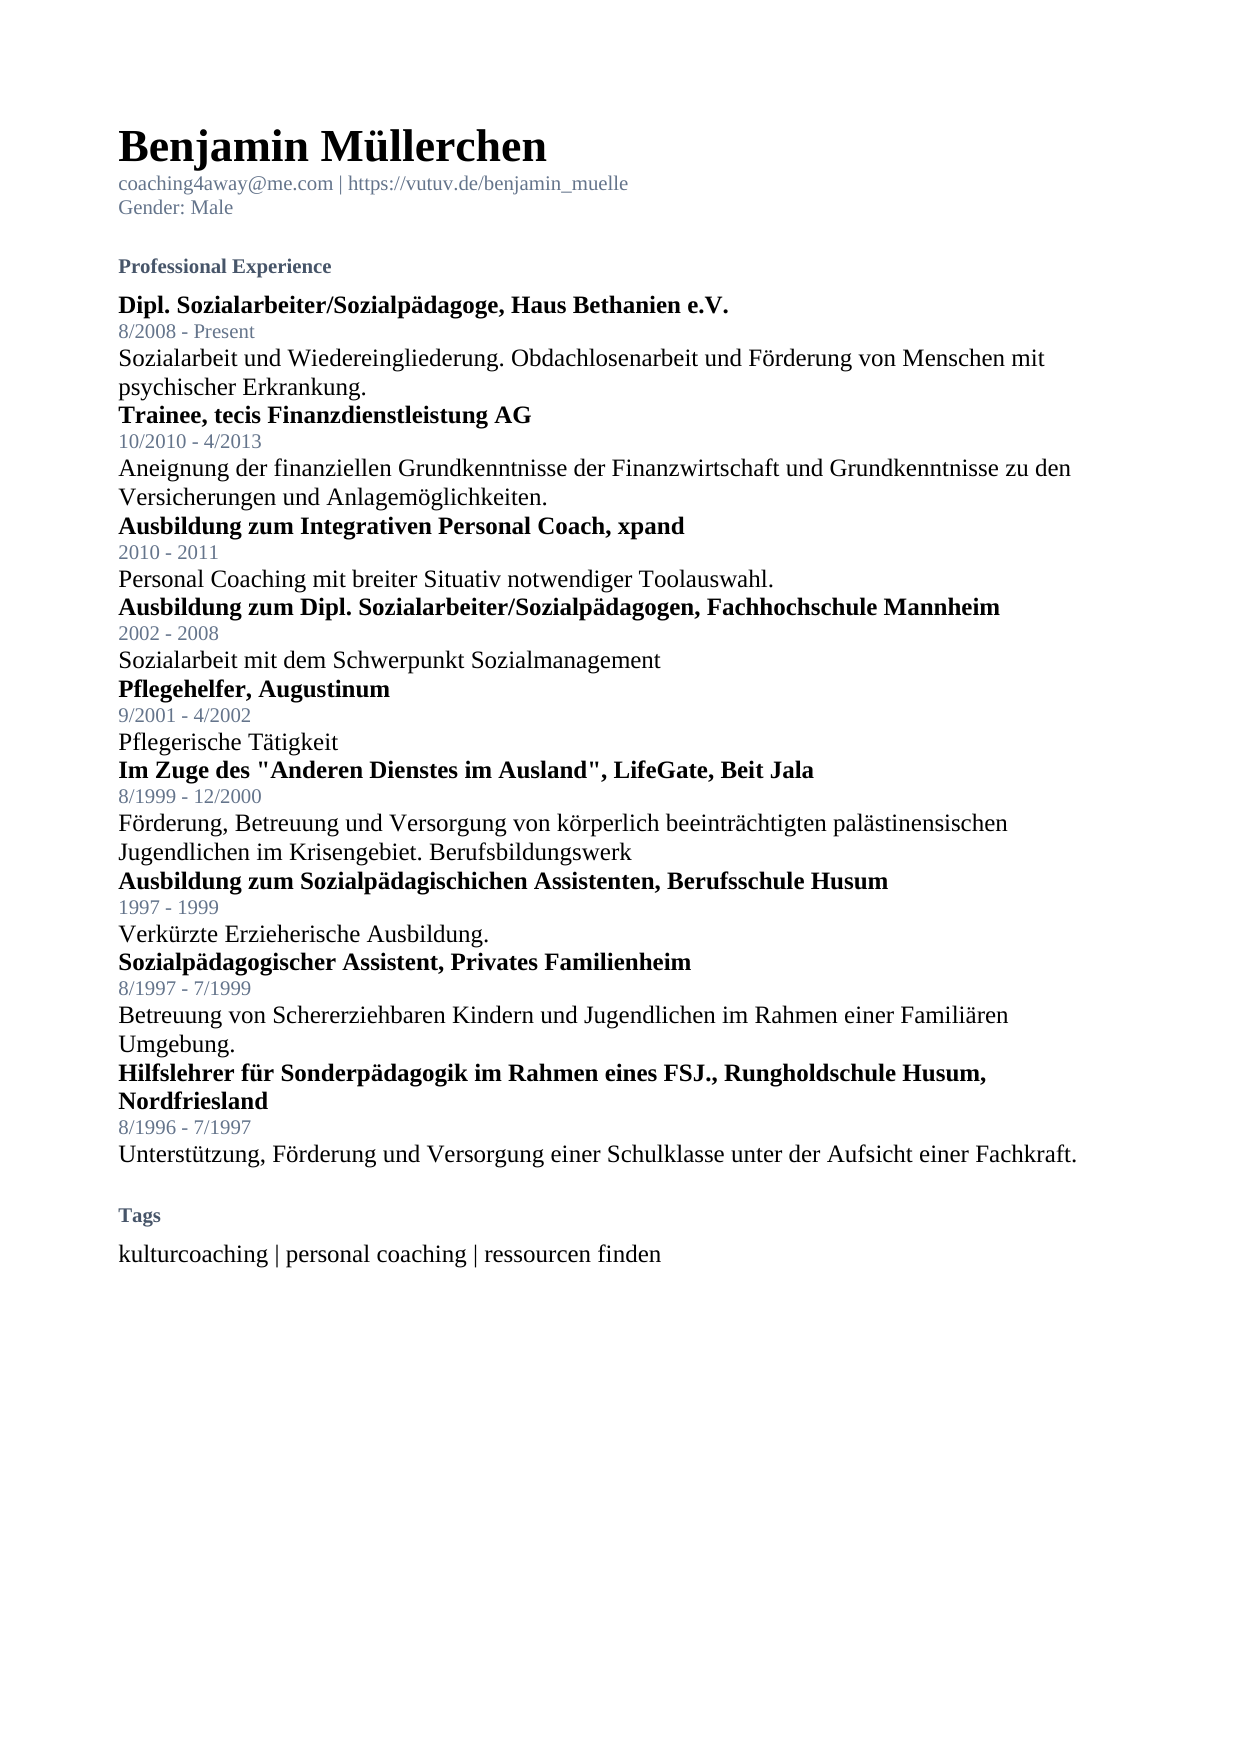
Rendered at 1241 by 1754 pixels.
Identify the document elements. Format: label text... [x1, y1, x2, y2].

text Gender: Male [118, 195, 1122, 219]
text 2010 - 2011 [118, 539, 1122, 564]
text Ausbildung zum Sozialpädagischichen Assistenten, Berufsschule Husum [118, 866, 1122, 894]
text 8/1997 - 7/1999 [118, 976, 1122, 1000]
text Im Zuge des "Anderen Dienstes im Ausland", LifeGate, Beit Jala [118, 756, 1122, 784]
text 10/2010 - 4/2013 [118, 429, 1122, 453]
text coaching4away@me.com | https://vutuv.de/benjamin_muelle [118, 171, 1122, 195]
title Benjamin Müllerchen [118, 118, 1122, 171]
text kulturcoaching | personal coaching | ressourcen finden [118, 1239, 1122, 1268]
subtitle Tags [118, 1203, 1122, 1227]
text 8/1996 - 7/1997 [118, 1115, 1122, 1139]
text Sozialarbeit mit dem Schwerpunkt Sozialmanagement [118, 645, 1122, 674]
text Trainee, tecis Finanzdienstleistung AG [118, 401, 1122, 429]
text Aneignung der finanziellen Grundkenntnisse der Finanzwirtschaft und Grundkenntnisse zu den Versicherungen und Anlagemöglichkeiten. [118, 453, 1122, 511]
text Sozialpädagogischer Assistent, Privates Familienheim [118, 947, 1122, 976]
text 1997 - 1999 [118, 894, 1122, 919]
text 9/2001 - 4/2002 [118, 703, 1122, 727]
text Hilfslehrer für Sonderpädagogik im Rahmen eines FSJ., Rungholdschule Husum, Nordfriesland [118, 1058, 1122, 1115]
text Pflegehelfer, Augustinum [118, 674, 1122, 703]
text 2002 - 2008 [118, 621, 1122, 645]
text Ausbildung zum Dipl. Sozialarbeiter/Sozialpädagogen, Fachhochschule Mannheim [118, 592, 1122, 621]
subtitle Professional Experience [118, 254, 1122, 278]
text Personal Coaching mit breiter Situativ notwendiger Toolauswahl. [118, 564, 1122, 592]
text Ausbildung zum Integrativen Personal Coach, xpand [118, 511, 1122, 539]
text 8/2008 - Present [118, 319, 1122, 343]
text Sozialarbeit und Wiedereingliederung. Obdachlosenarbeit und Förderung von Menschen mit psychischer Erkrankung. [118, 343, 1122, 401]
text Betreuung von Schererziehbaren Kindern und Jugendlichen im Rahmen einer Familiären Umgebung. [118, 1000, 1122, 1058]
text Förderung, Betreuung und Versorgung von körperlich beeinträchtigten palästinensischen Jugendlichen im Krisengebiet. Berufsbildungswerk [118, 808, 1122, 866]
text Verkürzte Erzieherische Ausbildung. [118, 919, 1122, 947]
text 8/1999 - 12/2000 [118, 784, 1122, 808]
text Unterstützung, Förderung und Versorgung einer Schulklasse unter der Aufsicht einer Fachkraft. [118, 1139, 1122, 1168]
text Dipl. Sozialarbeiter/Sozialpädagoge, Haus Bethanien e.V. [118, 290, 1122, 319]
text Pflegerische Tätigkeit [118, 727, 1122, 756]
